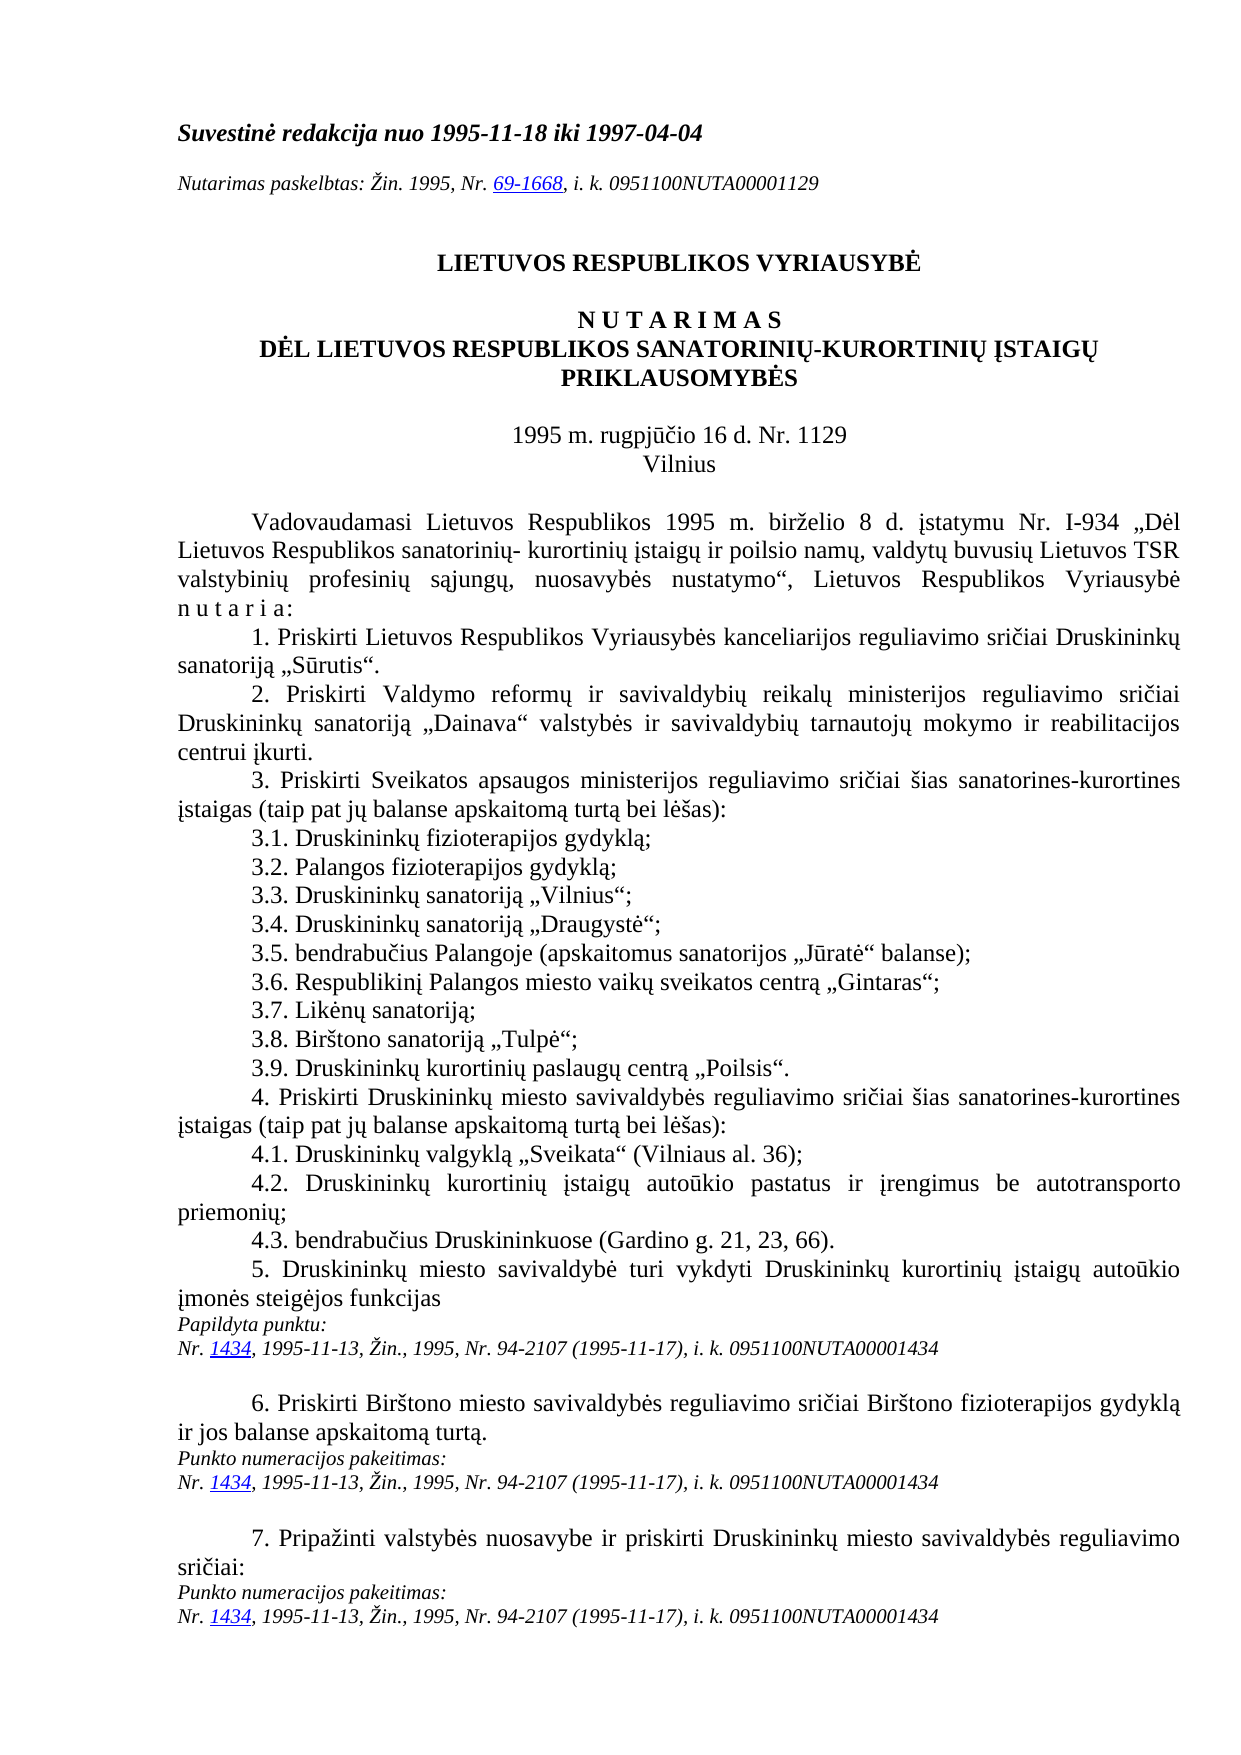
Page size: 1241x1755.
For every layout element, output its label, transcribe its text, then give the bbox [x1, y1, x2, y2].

text Nr. 1434, 1995-11-13, Žin., 1995, Nr. 94-2107 (1995-11-17), i. k. 0951100NUTA00001434 [177, 1336, 1181, 1360]
text 3.3. Druskininkų sanatoriją „Vilnius“; [177, 880, 1181, 909]
text 4. Priskirti Druskininkų miesto savivaldybės reguliavimo sričiai šias sanatorines-kurortines įstaigas (taip pat jų balanse apskaitomą turtą bei lėšas): [177, 1082, 1181, 1139]
text DĖL LIETUVOS RESPUBLIKOS SANATORINIŲ-KURORTINIŲ ĮSTAIGŲ PRIKLAUSOMYBĖS [177, 334, 1181, 392]
text 4.3. bendrabučius Druskininkuose (Gardino g. 21, 23, 66). [177, 1225, 1181, 1254]
text Nr. 1434, 1995-11-13, Žin., 1995, Nr. 94-2107 (1995-11-17), i. k. 0951100NUTA00001434 [177, 1470, 1181, 1494]
text 1995 m. rugpjūčio 16 d. Nr. 1129 [177, 420, 1181, 449]
text 6. Priskirti Birštono miesto savivaldybės reguliavimo sričiai Birštono fizioterapijos gydyklą ir jos balanse apskaitomą turtą. [177, 1388, 1181, 1446]
text 2. Priskirti Valdymo reformų ir savivaldybių reikalų ministerijos reguliavimo sričiai Druskininkų sanatoriją „Dainava“ valstybės ir savivaldybių tarnautojų mokymo ir reabilitacijos centrui įkurti. [177, 679, 1181, 765]
text 3.2. Palangos fizioterapijos gydyklą; [177, 852, 1181, 880]
text Nr. 1434, 1995-11-13, Žin., 1995, Nr. 94-2107 (1995-11-17), i. k. 0951100NUTA00001434 [177, 1604, 1181, 1628]
text Punkto numeracijos pakeitimas: [177, 1580, 1181, 1604]
text 3.5. bendrabučius Palangoje (apskaitomus sanatorijos „Jūratė“ balanse); [177, 938, 1181, 967]
text 3.7. Likėnų sanatoriją; [177, 995, 1181, 1024]
text Punkto numeracijos pakeitimas: [177, 1446, 1181, 1470]
text Vadovaudamasi Lietuvos Respublikos 1995 m. birželio 8 d. įstatymu Nr. I-934 „Dėl Lietuvos Respublikos sanatorinių- kurortinių įstaigų ir poilsio namų, valdytų buvusių Lietuvos TSR valstybinių profesinių sąjungų, nuosavybės nustatymo“, Lietuvos Respublikos Vyriausybė nutaria: [177, 507, 1181, 622]
text 3.8. Birštono sanatoriją „Tulpė“; [177, 1024, 1181, 1053]
text 5. Druskininkų miesto savivaldybė turi vykdyti Druskininkų kurortinių įstaigų autoūkio įmonės steigėjos funkcijas [177, 1254, 1181, 1312]
text 3.1. Druskininkų fizioterapijos gydyklą; [177, 823, 1181, 852]
text 3. Priskirti Sveikatos apsaugos ministerijos reguliavimo sričiai šias sanatorines-kurortines įstaigas (taip pat jų balanse apskaitomą turtą bei lėšas): [177, 765, 1181, 823]
text 4.2. Druskininkų kurortinių įstaigų autoūkio pastatus ir įrengimus be autotransporto priemonių; [177, 1168, 1181, 1225]
text 7. Pripažinti valstybės nuosavybe ir priskirti Druskininkų miesto savivaldybės reguliavimo sričiai: [177, 1523, 1181, 1580]
text 3.4. Druskininkų sanatoriją „Draugystė“; [177, 909, 1181, 938]
text LIETUVOS RESPUBLIKOS VYRIAUSYBĖ [177, 248, 1181, 277]
text Vilnius [177, 449, 1181, 478]
text Papildyta punktu: [177, 1312, 1181, 1336]
text Suvestinė redakcija nuo 1995-11-18 iki 1997-04-04 [177, 118, 1181, 147]
text N U T A R I M A S [177, 305, 1181, 334]
text 1. Priskirti Lietuvos Respublikos Vyriausybės kanceliarijos reguliavimo sričiai Druskininkų sanatoriją „Sūrutis“. [177, 622, 1181, 679]
text Nutarimas paskelbtas: Žin. 1995, Nr. 69-1668, i. k. 0951100NUTA00001129 [177, 171, 1181, 195]
text 4.1. Druskininkų valgyklą „Sveikata“ (Vilniaus al. 36); [177, 1139, 1181, 1168]
text 3.6. Respublikinį Palangos miesto vaikų sveikatos centrą „Gintaras“; [177, 967, 1181, 995]
text 3.9. Druskininkų kurortinių paslaugų centrą „Poilsis“. [177, 1053, 1181, 1082]
